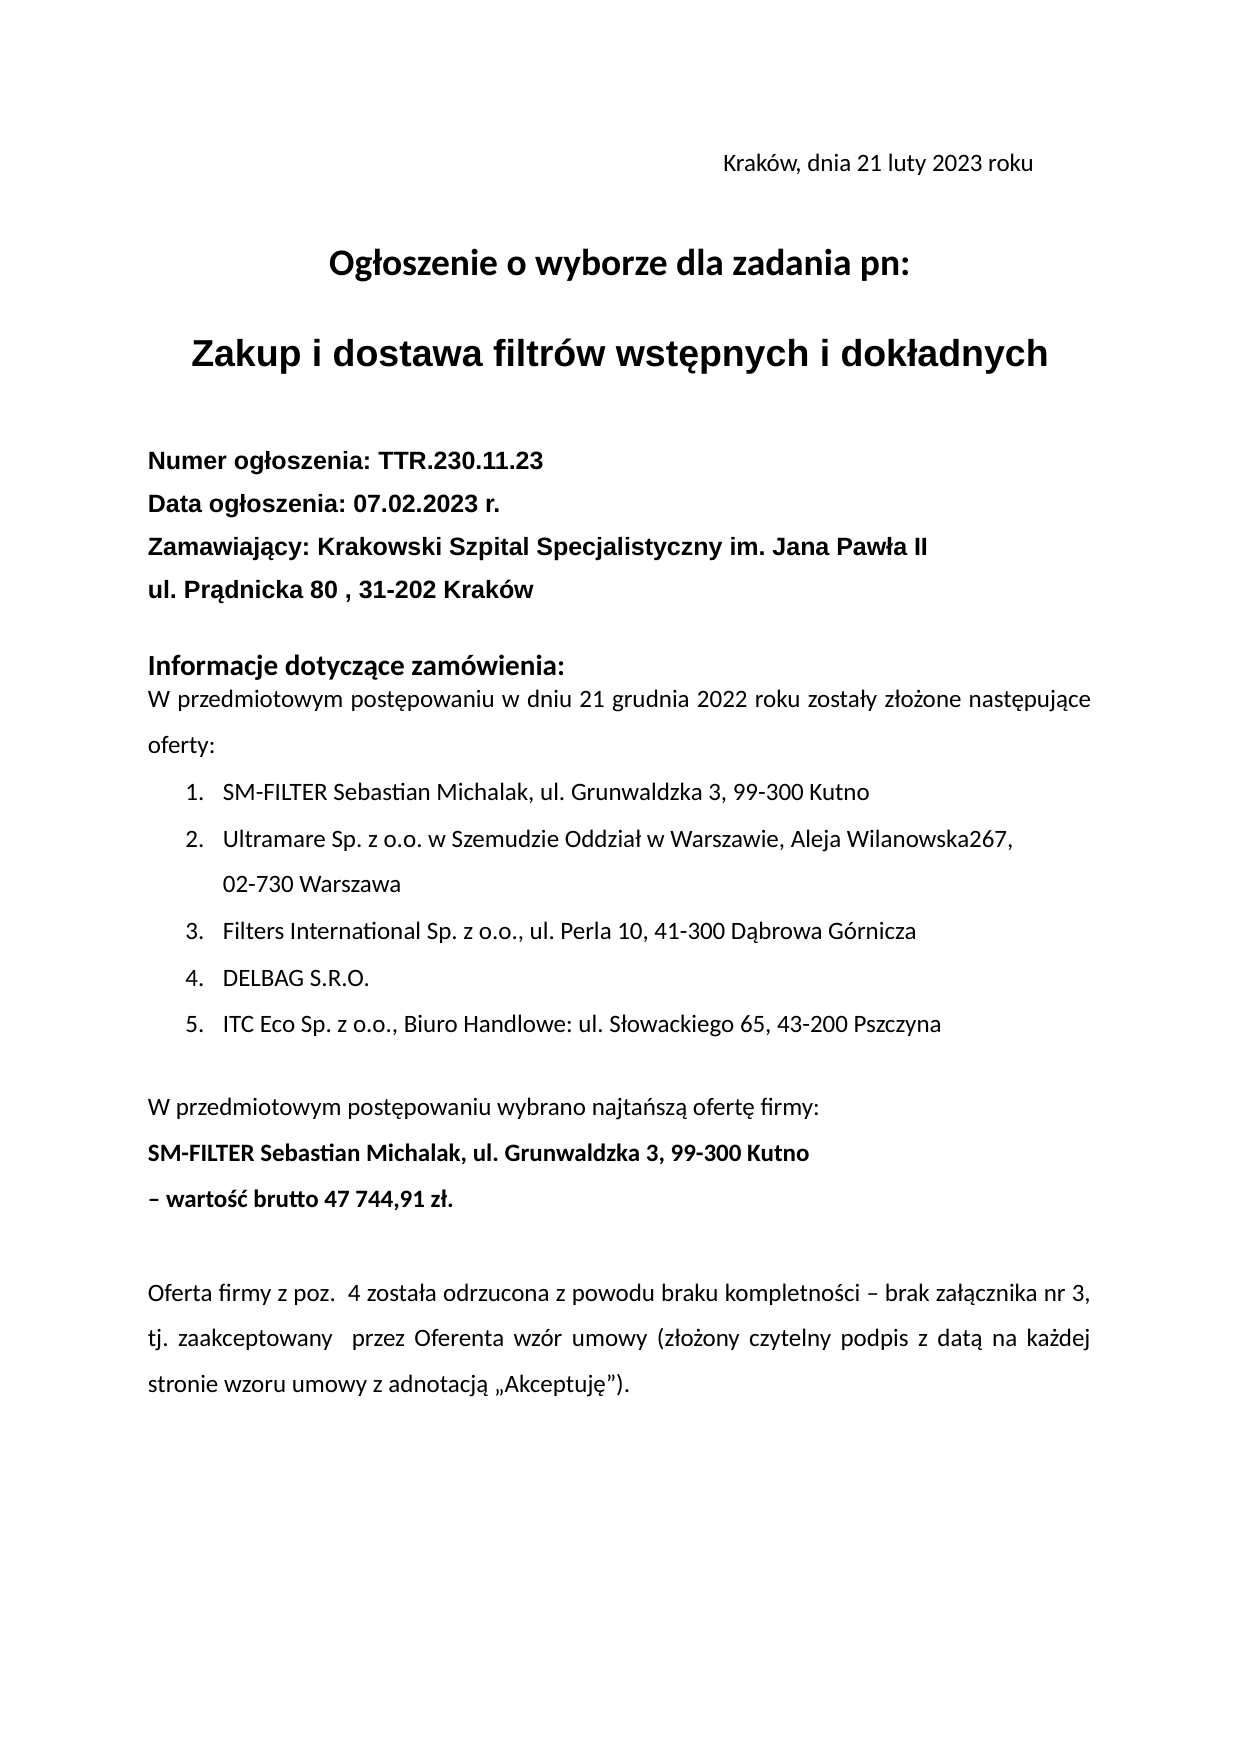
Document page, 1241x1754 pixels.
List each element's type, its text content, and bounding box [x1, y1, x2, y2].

list Filters International Sp. z o.o., ul. Perla 10, 41-300 Dąbrowa Górnicza [185, 915, 1092, 946]
text W przedmiotowym postępowaniu w dniu 21 grudnia 2022 roku zostały złożone następujące oferty: [148, 684, 1092, 760]
list DELBAG S.R.O. [185, 962, 1092, 992]
list ITC Eco Sp. z o.o., Biuro Handlowe: ul. Słowackiego 65, 43-200 Pszczyna [185, 1008, 1092, 1039]
text – wartość brutto 47 744,91 zł. [148, 1183, 1092, 1214]
text Data ogłoszenia: 07.02.2023 r. [148, 489, 1092, 518]
list Ultramare Sp. z o.o. w Szemudzie Oddział w Warszawie, Aleja Wilanowska267, 02-730 Warszawa [185, 823, 1092, 899]
text Ogłoszenie o wyborze dla zadania pn: [148, 239, 1092, 285]
text Oferta firmy z poz. 4 została odrzucona z powodu braku kompletności – brak załącznika nr 3, tj. zaakceptowany przez Oferenta wzór umowy (złożony czytelny podpis z datą na każdej stronie wzoru umowy z adnotacją „Akceptuję”). [148, 1277, 1092, 1399]
list SM-FILTER Sebastian Michalak, ul. Grunwaldzka 3, 99-300 Kutno [185, 776, 1092, 807]
text W przedmiotowym postępowaniu wybrano najtańszą ofertę firmy: SM-FILTER Sebastian Michalak, ul. Grunwaldzka 3, 99-300 Kutno [148, 1091, 1092, 1167]
text Zakup i dostawa filtrów wstępnych i dokładnych [148, 331, 1092, 374]
text Numer ogłoszenia: TTR.230.11.23 [148, 446, 1092, 474]
text Kraków, dnia 21 luty 2023 roku [664, 148, 1092, 178]
text Informacje dotyczące zamówienia: [148, 647, 1092, 683]
text Zamawiający: Krakowski Szpital Specjalistyczny im. Jana Pawła II ul. Prądnicka 80 , 31-202 Kraków [148, 532, 1092, 604]
